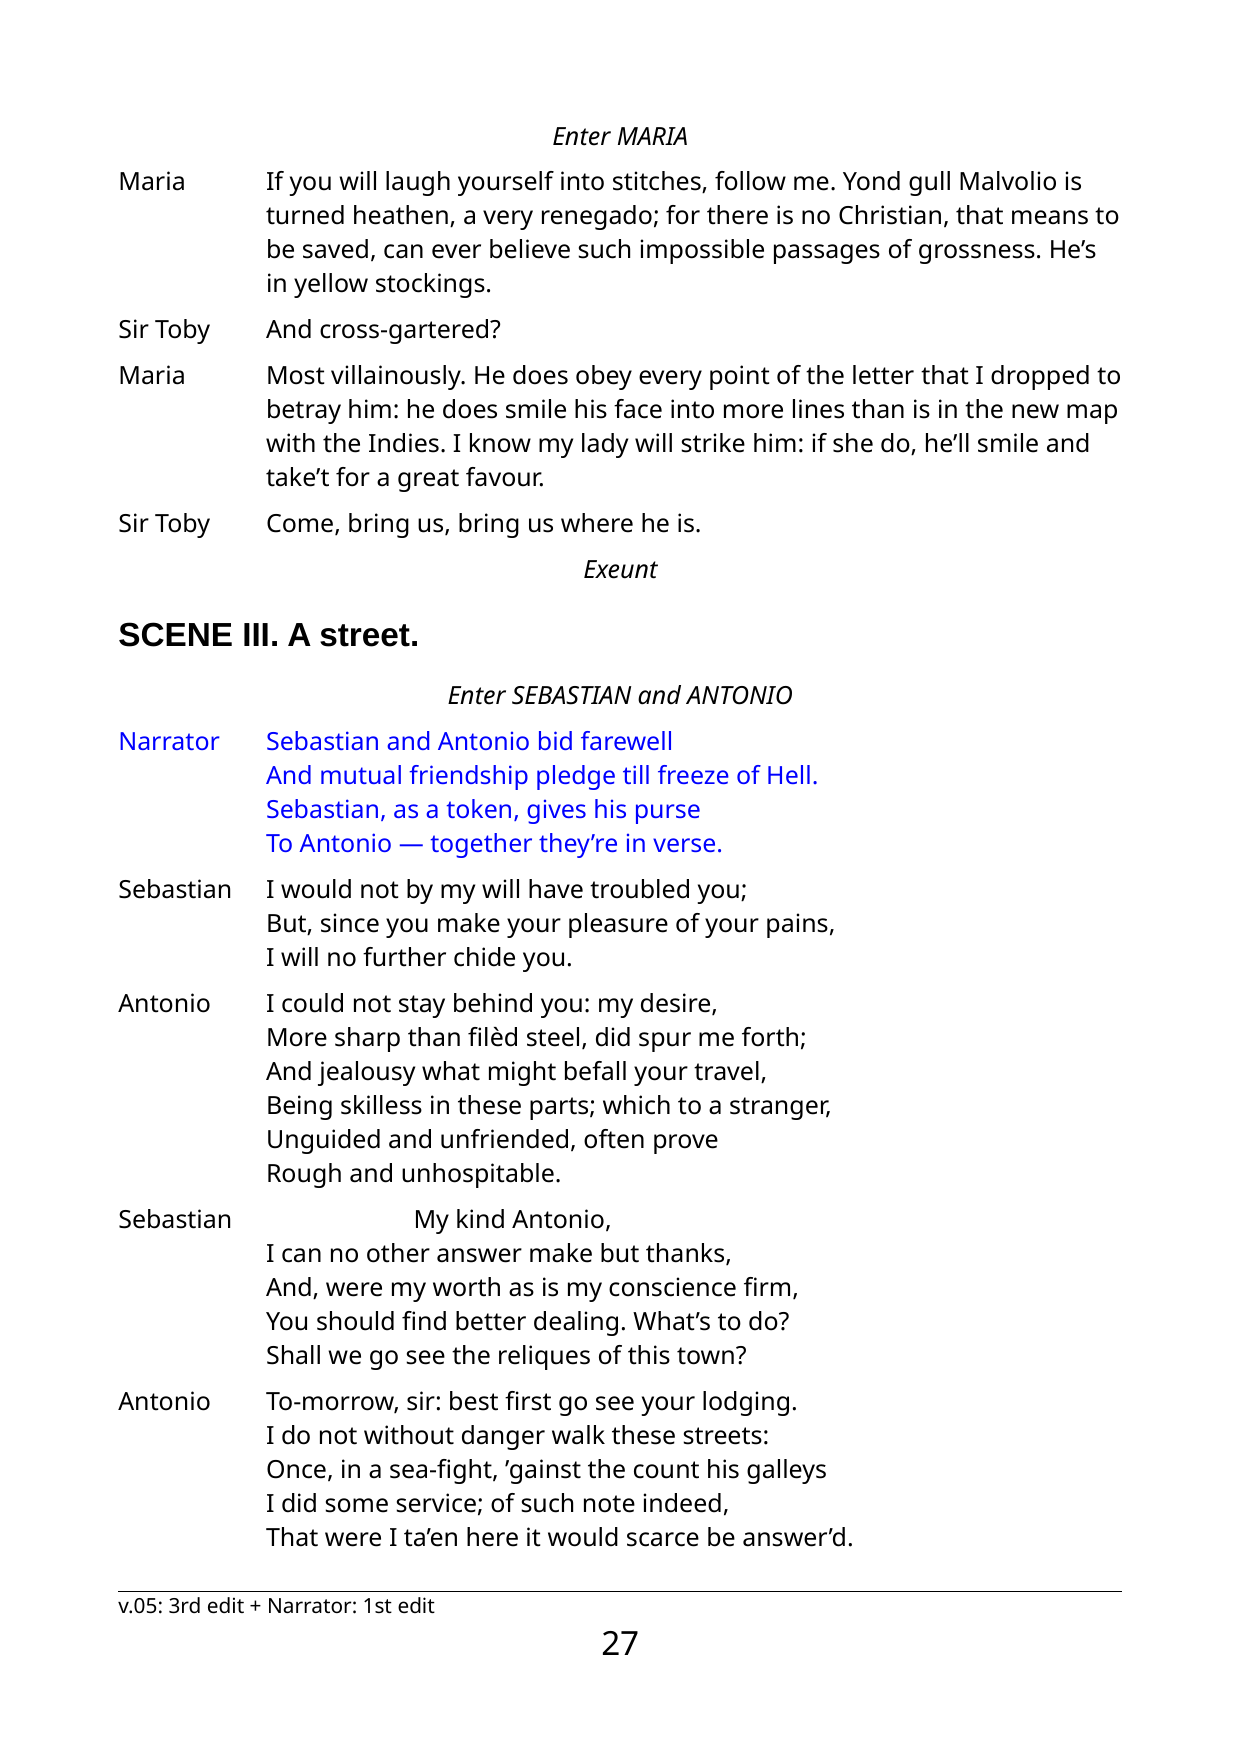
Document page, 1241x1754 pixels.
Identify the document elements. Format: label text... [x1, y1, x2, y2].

text Once, in a sea-fight, ’gainst the count his galleys [266, 1452, 1122, 1486]
text And, were my worth as is my conscience firm, [266, 1270, 1122, 1304]
text Maria If you will laugh yourself into stitches, follow me. Yond gull Malvolio is turned heathen, a very renegado; for there is no Christian, that means to be saved, can ever believe such impossible passages of grossness. He’s in yellow stockings. [118, 164, 1122, 300]
text Sir Toby And cross-gartered? [118, 312, 1122, 346]
text Antonio I could not stay behind you: my desire, [118, 986, 1122, 1020]
text Maria Most villainously. He does obey every point of the letter that I dropped to betray him: he does smile his face into more lines than is in the new map with the Indies. I know my lady will strike him: if she do, he’ll smile and take’t for a great favour. [118, 358, 1122, 494]
text That were I ta’en here it would scarce be answer’d. [266, 1520, 1122, 1554]
text But, since you make your pleasure of your pains, [266, 906, 1122, 940]
subtitle SCENE III. A street. [118, 615, 1122, 654]
text To Antonio — together they’re in verse. [266, 826, 1122, 860]
text Unguided and unfriended, often prove [266, 1122, 1122, 1156]
text Narrator Sebastian and Antonio bid farewell [118, 724, 1122, 758]
text I will no further chide you. [266, 940, 1122, 974]
text More sharp than filèd steel, did spur me forth; [266, 1020, 1122, 1054]
text Sebastian I would not by my will have troubled you; [118, 872, 1122, 906]
text I do not without danger walk these streets: [266, 1418, 1122, 1452]
text Shall we go see the reliques of this town? [266, 1338, 1122, 1372]
text I can no other answer make but thanks, [266, 1236, 1122, 1270]
text Enter MARIA [118, 118, 1122, 152]
text Sebastian, as a token, gives his purse [266, 792, 1122, 826]
text You should find better dealing. What’s to do? [266, 1304, 1122, 1338]
text And jealousy what might befall your travel, [266, 1054, 1122, 1088]
text Sebastian My kind Antonio, [118, 1202, 1122, 1236]
text Rough and unhospitable. [266, 1156, 1122, 1190]
text Antonio To-morrow, sir: best first go see your lodging. [118, 1384, 1122, 1418]
text Sir Toby Come, bring us, bring us where he is. [118, 506, 1122, 540]
text And mutual friendship pledge till freeze of Hell. [266, 758, 1122, 792]
text Enter SEBASTIAN and ANTONIO [118, 678, 1122, 712]
text I did some service; of such note indeed, [266, 1486, 1122, 1520]
text Exeunt [118, 552, 1122, 586]
text Being skilless in these parts; which to a stranger, [266, 1088, 1122, 1122]
